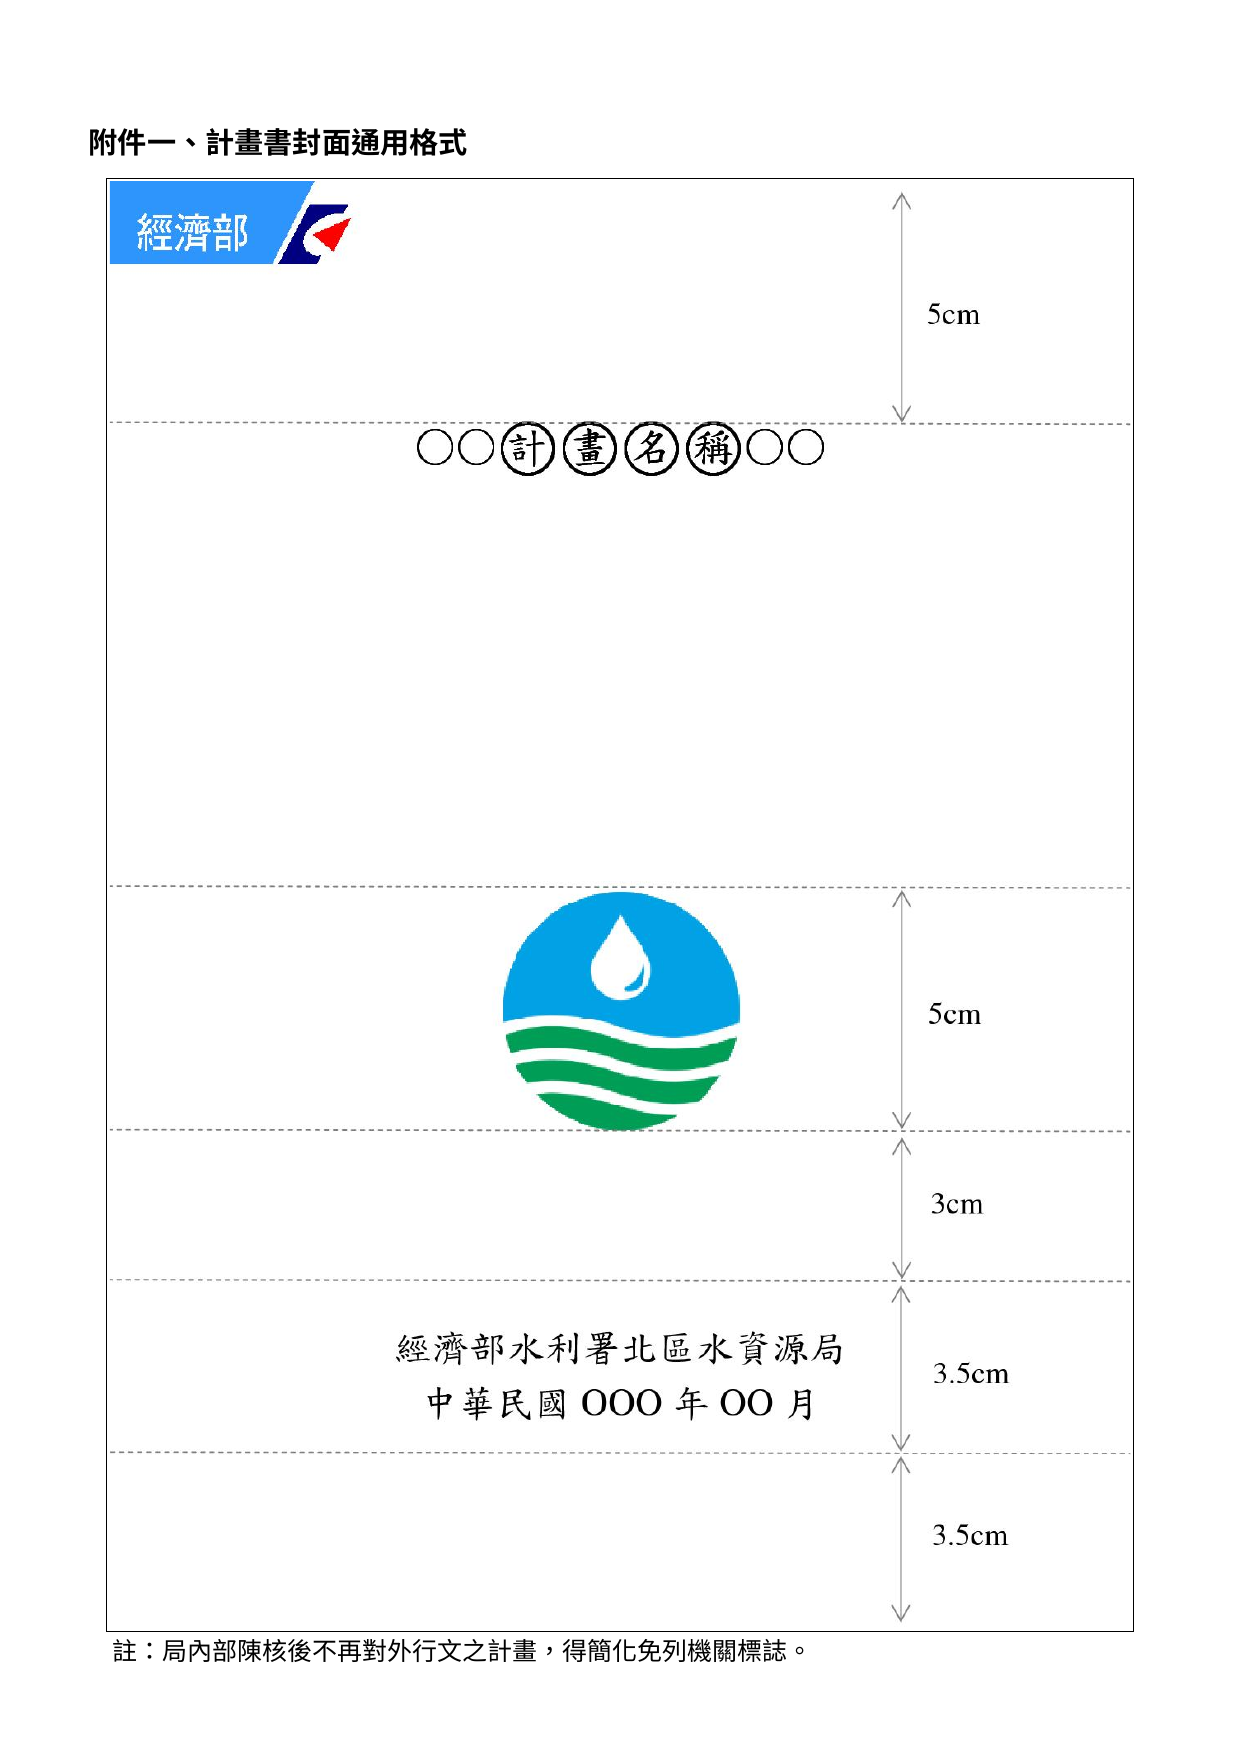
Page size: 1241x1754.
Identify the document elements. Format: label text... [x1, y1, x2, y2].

text 附件一、計畫書封面通用格式 [88, 119, 1152, 162]
picture [109, 181, 1131, 1628]
text 註：局內部陳核後不再對外行文之計畫，得簡化免列機關標誌。 [88, 178, 1152, 1668]
